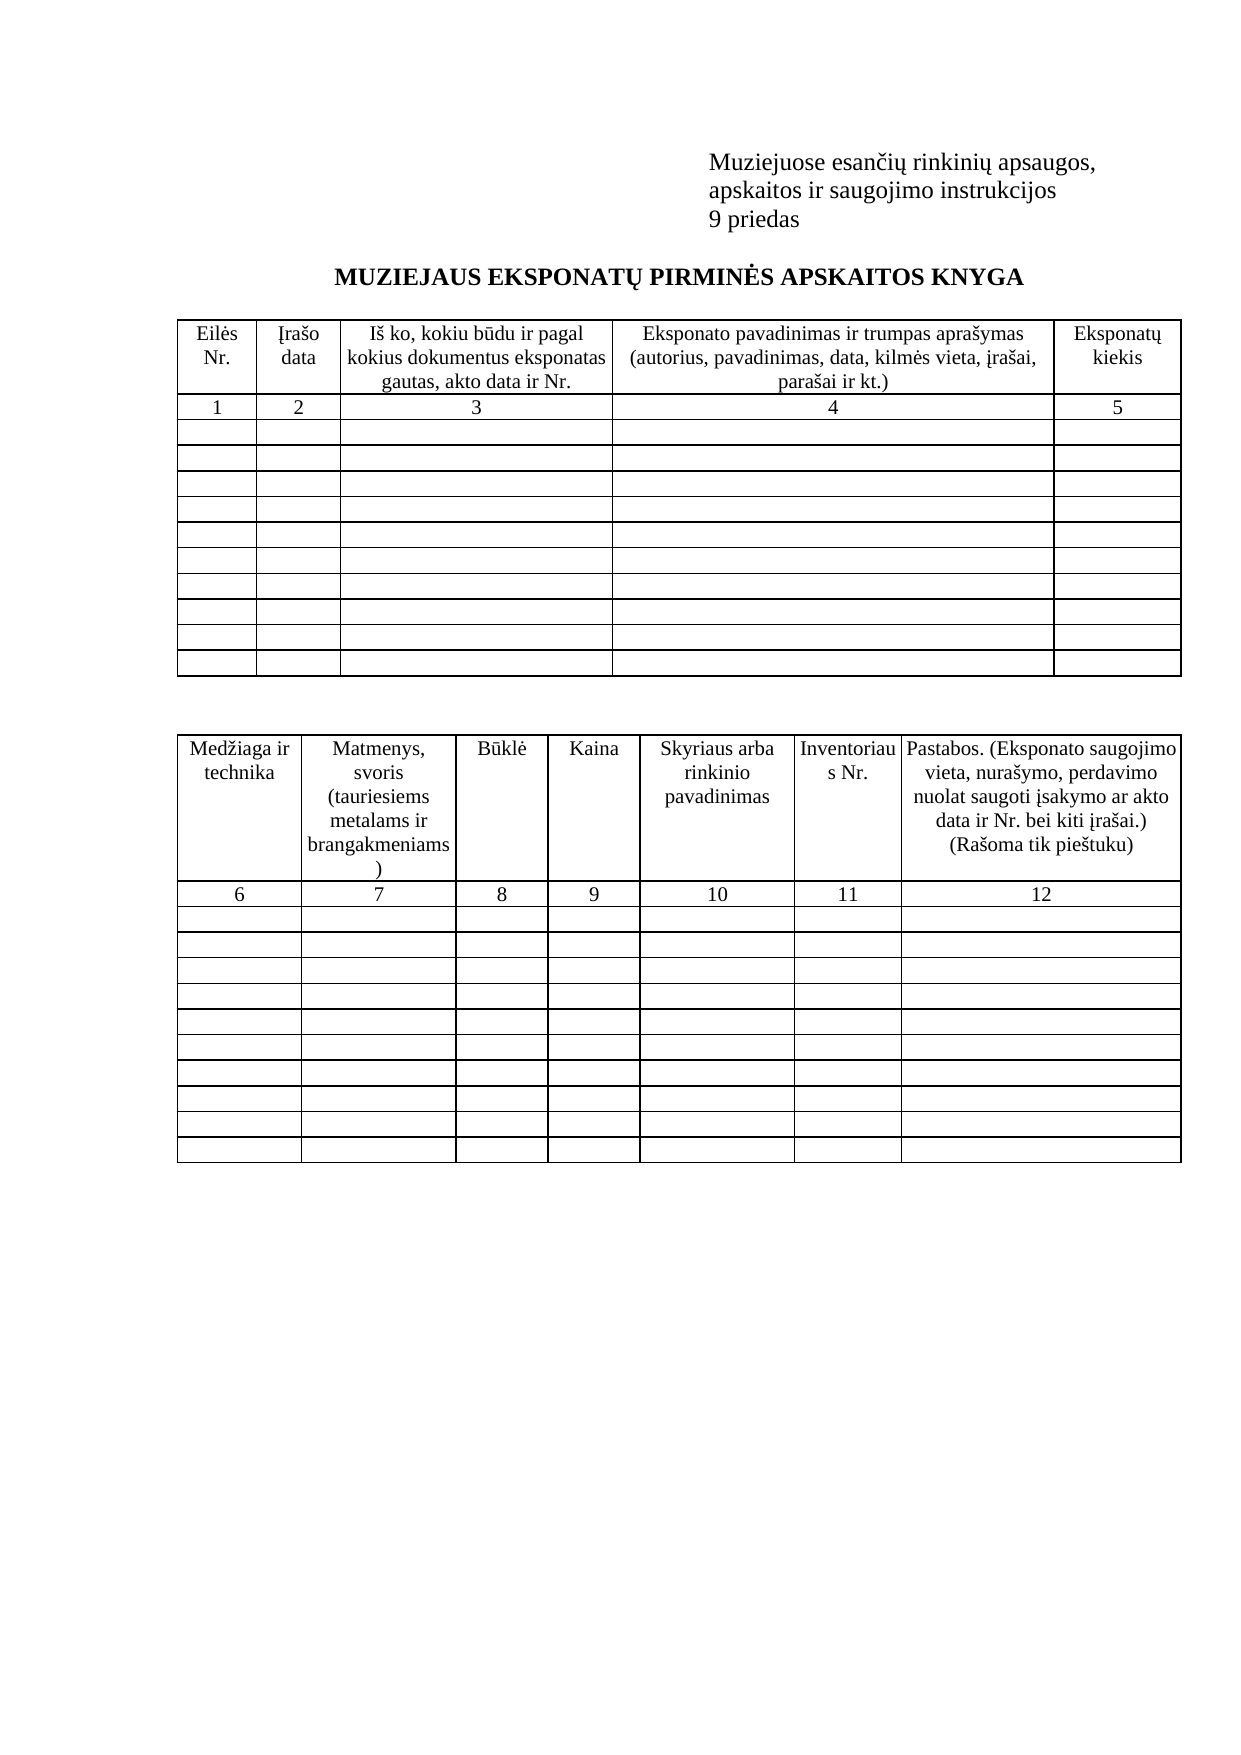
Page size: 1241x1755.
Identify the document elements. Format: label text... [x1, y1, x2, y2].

table_cell [252, 548, 256, 572]
table_cell [257, 574, 261, 598]
table_cell [297, 907, 301, 931]
table_cell [336, 420, 340, 444]
table_cell [302, 1138, 306, 1162]
table_cell [897, 933, 901, 957]
table_header Inventoriaus Nr. [795, 736, 901, 880]
table_cell [297, 1112, 301, 1136]
table_cell [608, 574, 612, 598]
table_cell [336, 651, 340, 675]
table_header Medžiaga ir technika [178, 736, 301, 880]
table_cell [897, 958, 901, 982]
text apskaitos ir saugojimo instrukcijos [177, 176, 1181, 204]
table_cell [252, 472, 256, 496]
table_cell [608, 548, 612, 572]
table_cell [302, 933, 306, 957]
table_cell [902, 1035, 906, 1059]
table_cell [302, 1061, 306, 1085]
table_cell [608, 446, 612, 470]
table_cell 2 [336, 395, 340, 419]
table_cell 2 [257, 395, 261, 419]
table_cell 12 [902, 882, 906, 906]
table_cell [252, 651, 256, 675]
table_cell 6 [297, 882, 301, 906]
text Muziejuose esančių rinkinių apsaugos, [177, 147, 1181, 176]
table_cell [897, 1112, 901, 1136]
table_cell [302, 1010, 306, 1034]
table_cell [608, 523, 612, 547]
table_cell 11 [897, 882, 901, 906]
table_cell [302, 1035, 306, 1059]
table_cell [336, 600, 340, 624]
table_cell [297, 1087, 301, 1111]
table_cell [252, 446, 256, 470]
table_cell [297, 1035, 301, 1059]
table_cell [902, 984, 906, 1008]
table_cell [897, 907, 901, 931]
table_cell [790, 1138, 794, 1162]
table_cell [897, 984, 901, 1008]
table_cell [336, 446, 340, 470]
table_cell [252, 420, 256, 444]
table_cell [608, 420, 612, 444]
table_cell [252, 600, 256, 624]
table_cell [257, 600, 261, 624]
table_cell [257, 625, 261, 649]
table_cell [257, 651, 261, 675]
table_cell [902, 1061, 906, 1085]
table_header Būklė [457, 736, 547, 880]
table_cell [297, 1010, 301, 1034]
table_cell [336, 523, 340, 547]
table_cell [302, 958, 306, 982]
table_header Kaina [549, 736, 639, 880]
table_cell [257, 523, 261, 547]
table_cell [257, 446, 261, 470]
table_cell [302, 1112, 306, 1136]
table_cell [790, 1112, 794, 1136]
text MUZIEJAUS EKSPONATŲ PIRMINĖS APSKAITOS KNYGA [177, 262, 1181, 291]
table_cell [902, 1087, 906, 1111]
table_cell [336, 472, 340, 496]
table_cell [902, 1112, 906, 1136]
table_cell [302, 984, 306, 1008]
table_cell [790, 933, 794, 957]
table_cell [790, 1010, 794, 1034]
table_cell [257, 497, 261, 521]
table_header Skyriaus arba rinkinio pavadinimas [641, 736, 794, 880]
table_cell [790, 1035, 794, 1059]
table_cell [297, 958, 301, 982]
table_cell [902, 907, 906, 931]
table_cell [897, 1010, 901, 1034]
table_cell [252, 497, 256, 521]
table_cell [302, 907, 306, 931]
table_cell 3 [608, 395, 612, 419]
table_cell [297, 1061, 301, 1085]
table_cell [608, 625, 612, 649]
table_cell [897, 1061, 901, 1085]
table_cell [790, 984, 794, 1008]
table_cell [897, 1138, 901, 1162]
table_cell [608, 651, 612, 675]
table_cell [257, 548, 261, 572]
table_header Pastabos. (Eksponato saugojimo vieta, nurašymo, perdavimo nuolat saugoti įsakymo ar akto data ir Nr. bei kiti įrašai.) (Rašoma tik pieštuku) [902, 736, 1180, 880]
table_cell 10 [790, 882, 794, 906]
table_cell [257, 420, 261, 444]
table_cell 7 [302, 882, 306, 906]
table_cell [336, 497, 340, 521]
table_cell [297, 984, 301, 1008]
table_cell [252, 574, 256, 598]
table_cell [902, 933, 906, 957]
table_cell [897, 1087, 901, 1111]
table_cell [336, 574, 340, 598]
table_cell [252, 625, 256, 649]
table_cell 1 [252, 395, 256, 419]
table_cell [608, 600, 612, 624]
table_cell [257, 472, 261, 496]
table_header Įrašo data [257, 321, 340, 393]
table_cell [790, 1087, 794, 1111]
table_cell [297, 1138, 301, 1162]
table_header Eksponatų kiekis [1055, 321, 1180, 393]
table_cell [897, 1035, 901, 1059]
table_cell [608, 497, 612, 521]
table_cell [902, 1010, 906, 1034]
table_cell [790, 958, 794, 982]
table_cell [790, 1061, 794, 1085]
table_cell [252, 523, 256, 547]
table_cell [297, 933, 301, 957]
table_cell [336, 625, 340, 649]
table_cell [902, 958, 906, 982]
table_cell [302, 1087, 306, 1111]
table_cell [902, 1138, 906, 1162]
text 9 priedas [177, 204, 1181, 233]
table_header Eilės Nr. [178, 321, 256, 393]
table_cell [608, 472, 612, 496]
table_cell [336, 548, 340, 572]
table_cell [790, 907, 794, 931]
